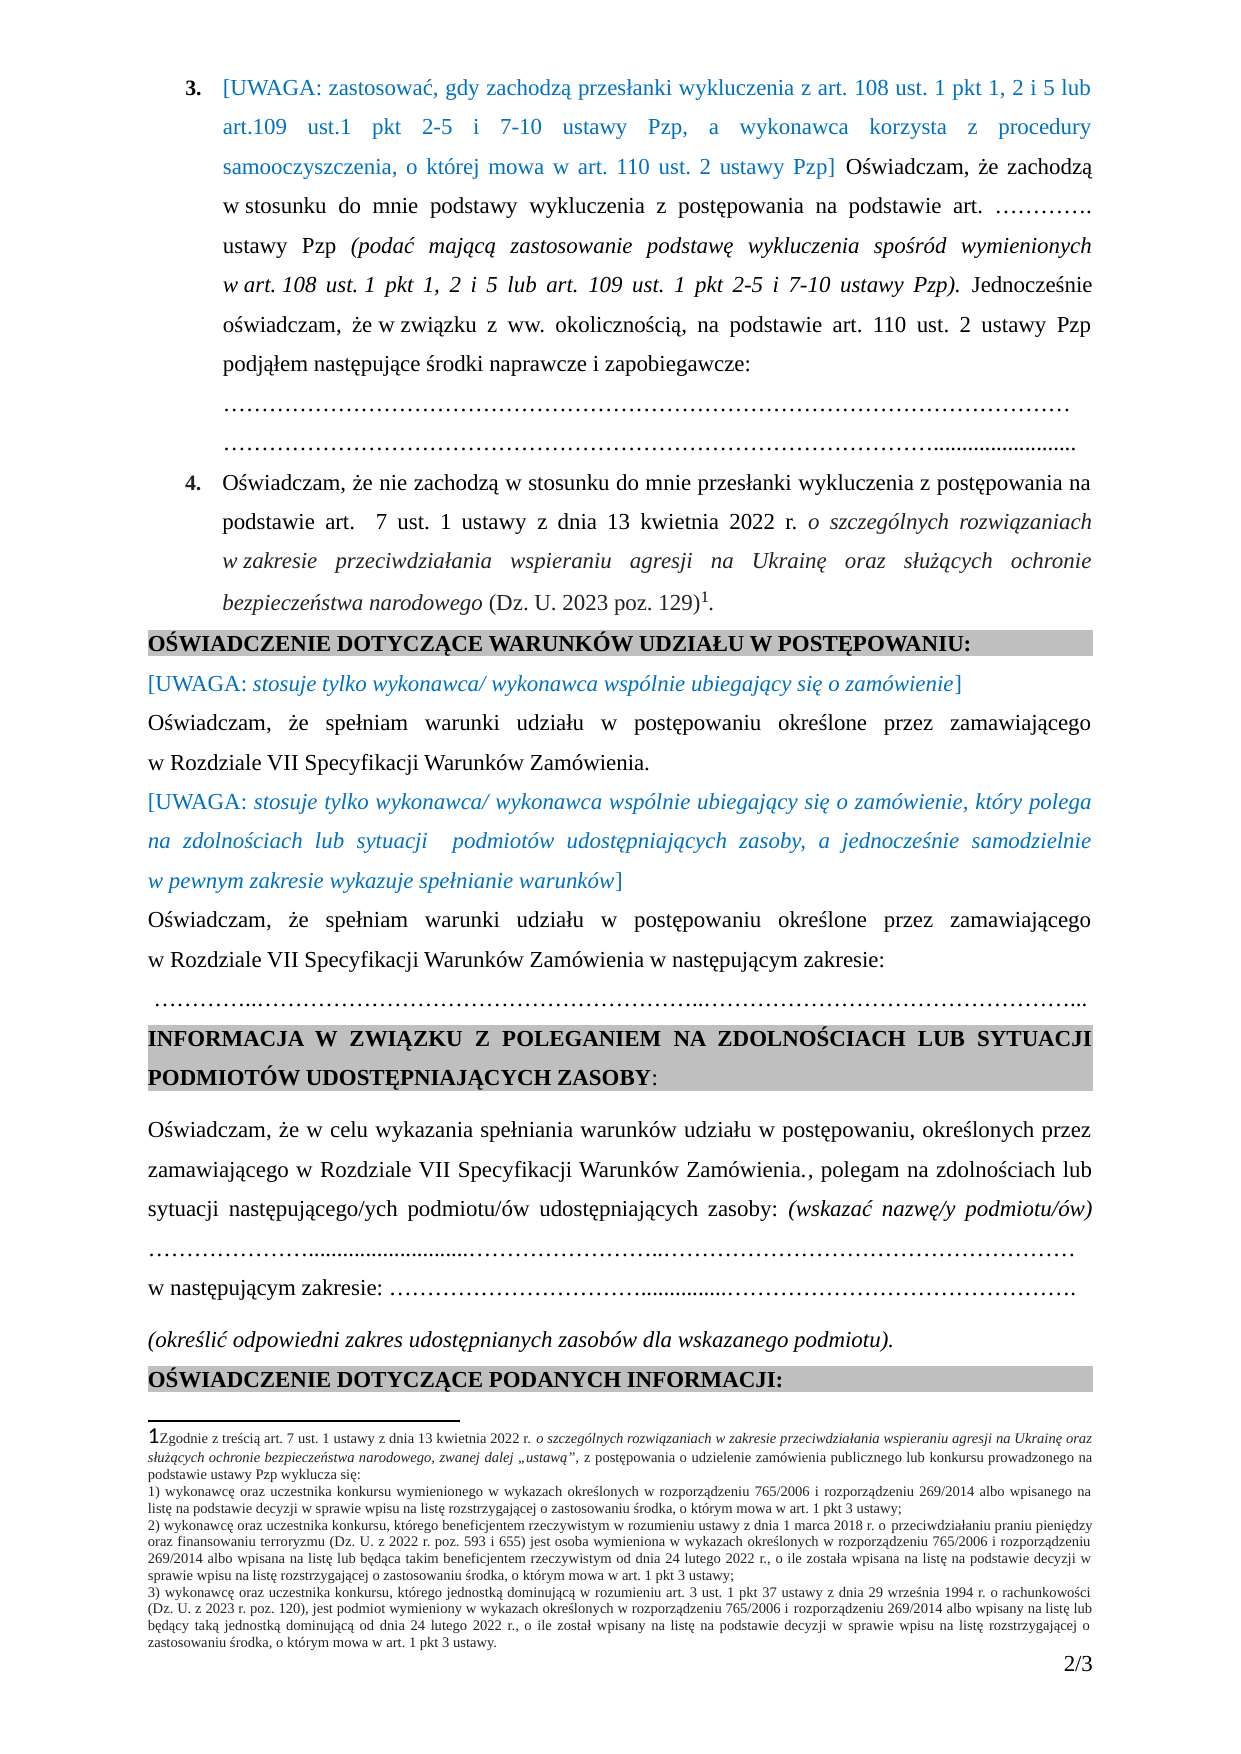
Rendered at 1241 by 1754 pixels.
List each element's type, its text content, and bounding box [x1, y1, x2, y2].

list 2) wykonawcę oraz uczestnika konkursu, którego beneficjentem rzeczywistym w rozumieniu ustawy z dnia 1 marca 2018 r. o przeciwdziałaniu praniu pieniędzy oraz finansowaniu terroryzmu (Dz. U. z 2022 r. poz. 593 i 655) jest osoba wymieniona w wykazach określonych w rozporządzeniu 765/2006 i rozporządzeniu 269/2014 albo wpisana na listę lub będąca takim beneficjentem rzeczywistym od dnia 24 lutego 2022 r., o ile została wpisana na listę na podstawie decyzji w sprawie wpisu na listę rozstrzygającej o zastosowaniu środka, o którym mowa w art. 1 pkt 3 ustawy; [148, 1516, 1093, 1583]
list Oświadczam, że nie zachodzą w stosunku do mnie przesłanki wykluczenia z postępowania na podstawie art. 7 ust. 1 ustawy z dnia 13 kwietnia 2022 r. o szczególnych rozwiązaniach w zakresie przeciwdziałania wspieraniu agresji na Ukrainę oraz służących ochronie bezpieczeństwa narodowego (Dz. U. 2023 poz. 129). [185, 468, 1093, 616]
text OŚWIADCZENIE DOTYCZĄCE PODANYCH INFORMACJI: [148, 1366, 1093, 1392]
list Zgodnie z treścią art. 7 ust. 1 ustawy z dnia 13 kwietnia 2022 r. o szczególnych rozwiązaniach w zakresie przeciwdziałania wspieraniu agresji na Ukrainę oraz służących ochronie bezpieczeństwa narodowego, zwanej dalej „ustawą”, z postępowania o udzielenie zamówienia publicznego lub konkursu prowadzonego na podstawie ustawy Pzp wyklucza się: [148, 1421, 1093, 1483]
list 3) wykonawcę oraz uczestnika konkursu, którego jednostką dominującą w rozumieniu art. 3 ust. 1 pkt 37 ustawy z dnia 29 września 1994 r. o rachunkowości (Dz. U. z 2023 r. poz. 120), jest podmiot wymieniony w wykazach określonych w rozporządzeniu 765/2006 i rozporządzeniu 269/2014 albo wpisany na listę lub będący taką jednostką dominującą od dnia 24 lutego 2022 r., o ile został wpisany na listę na podstawie decyzji w sprawie wpisu na listę rozstrzygającej o zastosowaniu środka, o którym mowa w art. 1 pkt 3 ustawy. [148, 1583, 1093, 1651]
text Oświadczam, że spełniam warunki udziału w postępowaniu określone przez zamawiającego w Rozdziale VII Specyfikacji Warunków Zamówienia w następującym zakresie: [148, 906, 1093, 972]
text (określić odpowiedni zakres udostępnianych zasobów dla wskazanego podmiotu). [148, 1326, 1093, 1353]
list 1) wykonawcę oraz uczestnika konkursu wymienionego w wykazach określonych w rozporządzeniu 765/2006 i rozporządzeniu 269/2014 albo wpisanego na listę na podstawie decyzji w sprawie wpisu na listę rozstrzygającej o zastosowaniu środka, o którym mowa w art. 1 pkt 3 ustawy; [148, 1483, 1093, 1516]
text Oświadczam, że w celu wykazania spełniania warunków udziału w postępowaniu, określonych przez zamawiającego w Rozdziale VII Specyfikacji Warunków Zamówienia., polegam na zdolnościach lub sytuacji następującego/ych podmiotu/ów udostępniających zasoby: (wskazać nazwę/y podmiotu/ów)…………………............................……………………..……………………………………………… w następującym zakresie: ……………………………...............………………………………………. [148, 1116, 1093, 1301]
list ……………………………………………………………………………………………………………………………………………………………………………………......................... [223, 389, 1093, 455]
text …………..…………………………………………………..…………………………………………... [148, 985, 1093, 1012]
text OŚWIADCZENIE DOTYCZĄCE WARUNKÓW UDZIAŁU W POSTĘPOWANIU: [148, 630, 1093, 656]
text [UWAGA: stosuje tylko wykonawca/ wykonawca wspólnie ubiegający się o zamówienie] [148, 669, 1093, 696]
text INFORMACJA W ZWIĄZKU Z POLEGANIEM NA ZDOLNOŚCIACH LUB SYTUACJI PODMIOTÓW UDOSTĘPNIAJĄCYCH ZASOBY: [148, 1025, 1093, 1091]
text [UWAGA: stosuje tylko wykonawca/ wykonawca wspólnie ubiegający się o zamówienie, który polega na zdolnościach lub sytuacji podmiotów udostępniających zasoby, a jednocześnie samodzielnie w pewnym zakresie wykazuje spełnianie warunków] [148, 788, 1093, 893]
list [UWAGA: zastosować, gdy zachodzą przesłanki wykluczenia z art. 108 ust. 1 pkt 1, 2 i 5 lub art.109 ust.1 pkt 2-5 i 7-10 ustawy Pzp, a wykonawca korzysta z procedury samooczyszczenia, o której mowa w art. 110 ust. 2 ustawy Pzp] Oświadczam, że zachodzą w stosunku do mnie podstawy wykluczenia z postępowania na podstawie art. …………. ustawy Pzp (podać mającą zastosowanie podstawę wykluczenia spośród wymienionych w art. 108 ust. 1 pkt 1, 2 i 5 lub art. 109 ust. 1 pkt 2-5 i 7-10 ustawy Pzp). Jednocześnie oświadczam, że w związku z ww. okolicznością, na podstawie art. 110 ust. 2 ustawy Pzp podjąłem następujące środki naprawcze i zapobiegawcze: [185, 74, 1093, 376]
text Oświadczam, że spełniam warunki udziału w postępowaniu określone przez zamawiającego w Rozdziale VII Specyfikacji Warunków Zamówienia. [148, 709, 1093, 775]
